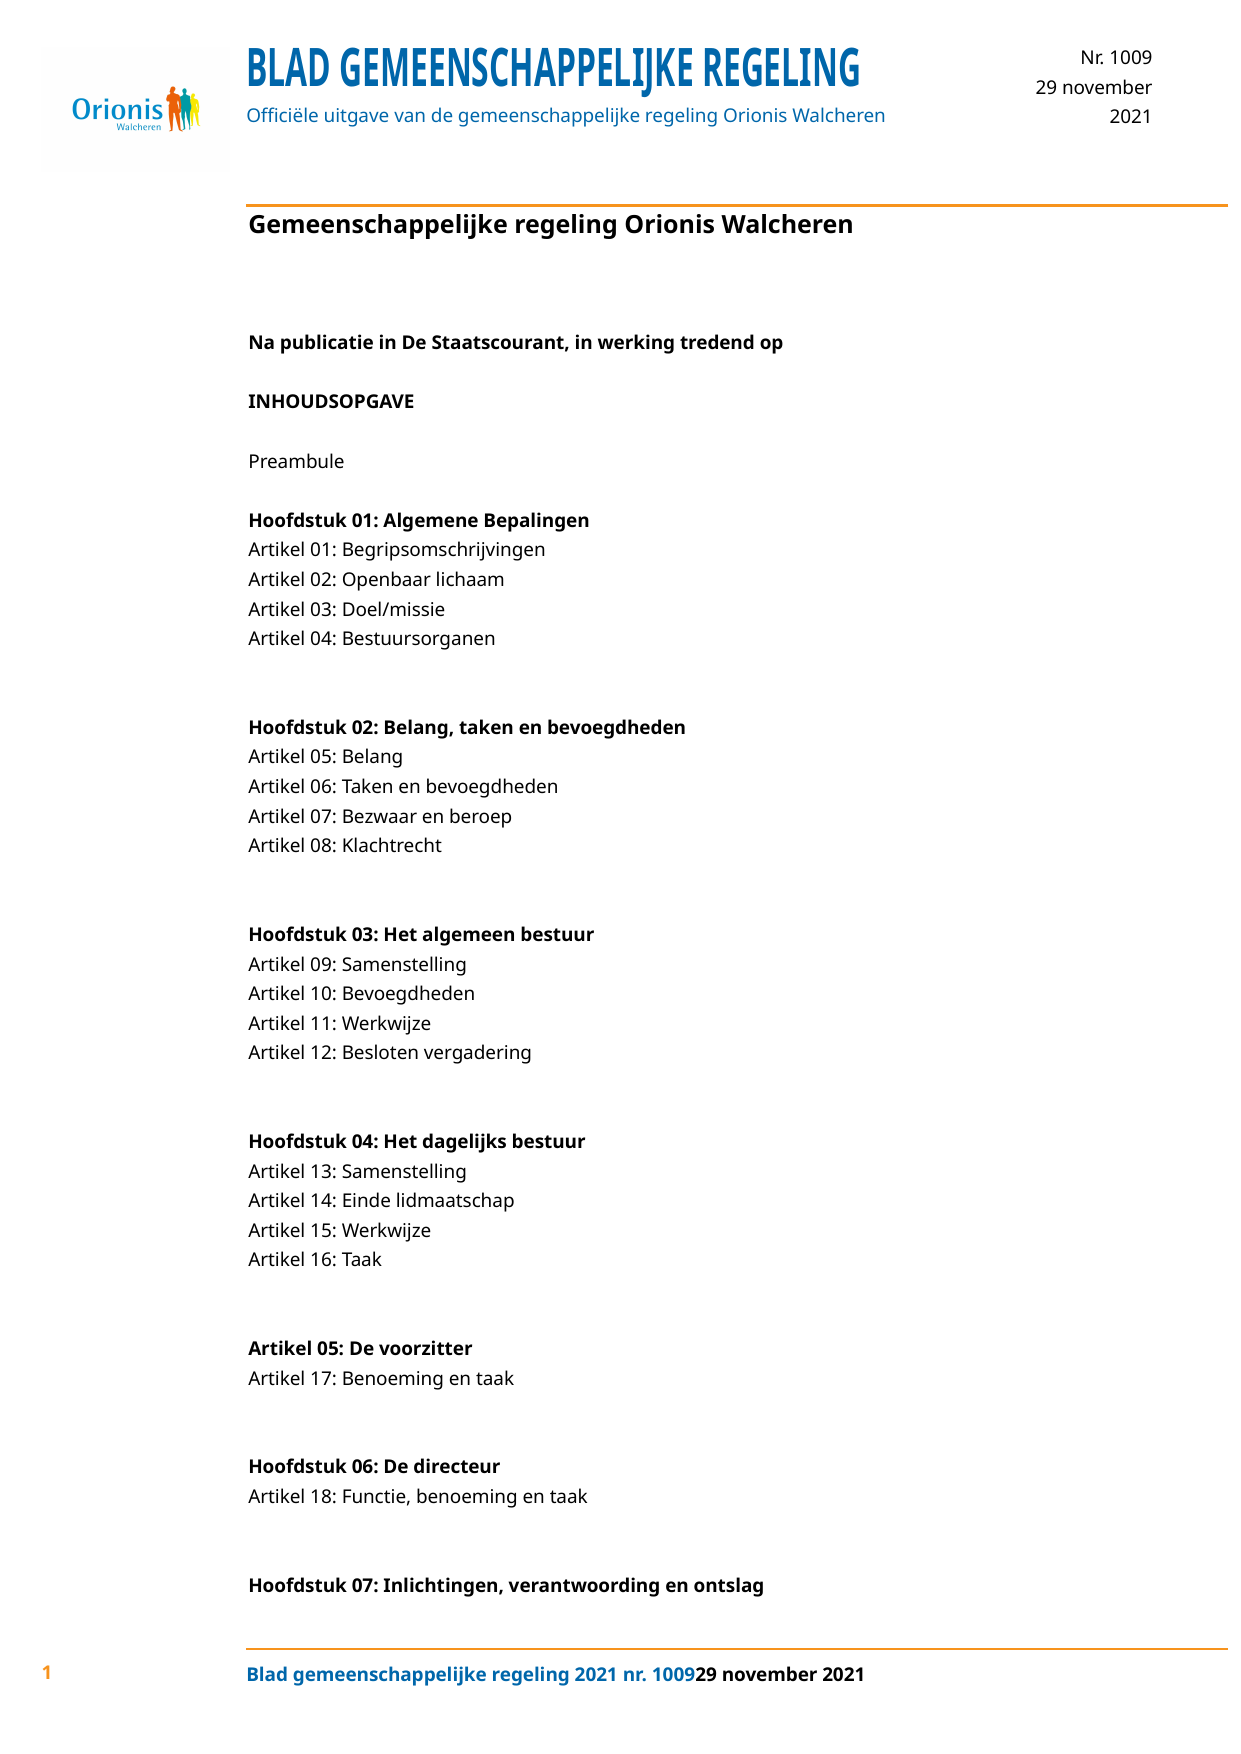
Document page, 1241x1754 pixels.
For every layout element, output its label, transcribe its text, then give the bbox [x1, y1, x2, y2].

text Artikel 08: Klachtrecht [248, 832, 1152, 858]
text Hoofdstuk 07: Inlichtingen, verantwoording en ontslag [248, 1572, 1152, 1598]
text Artikel 05: De voorzitter [248, 1335, 1152, 1361]
text Hoofdstuk 01: Algemene Bepalingen [248, 507, 1152, 533]
text Hoofdstuk 04: Het dagelijks bestuur [248, 1128, 1152, 1154]
text Artikel 14: Einde lidmaatschap [248, 1187, 1152, 1213]
text Artikel 13: Samenstelling [248, 1158, 1152, 1183]
text Na publicatie in De Staatscourant, in werking tredend op [248, 329, 1152, 355]
text Artikel 18: Functie, benoeming en taak [248, 1483, 1152, 1509]
text Artikel 11: Werkwijze [248, 1010, 1152, 1036]
text Artikel 03: Doel/missie [248, 596, 1152, 621]
picture [41, 47, 231, 172]
text Hoofdstuk 02: Belang, taken en bevoegdheden [248, 714, 1152, 740]
text Artikel 09: Samenstelling [248, 951, 1152, 976]
text Artikel 01: Begripsomschrijvingen [248, 537, 1152, 562]
text Hoofdstuk 03: Het algemeen bestuur [248, 921, 1152, 947]
text Artikel 17: Benoeming en taak [248, 1365, 1152, 1391]
text Artikel 10: Bevoegdheden [248, 980, 1152, 1006]
text Artikel 16: Taak [248, 1247, 1152, 1272]
text Artikel 06: Taken en bevoegdheden [248, 773, 1152, 799]
text Artikel 15: Werkwijze [248, 1217, 1152, 1243]
text Gemeenschappelijke regeling Orionis Walcheren [248, 207, 1152, 241]
text Hoofdstuk 06: De directeur [248, 1454, 1152, 1479]
text Artikel 12: Besloten vergadering [248, 1039, 1152, 1065]
text Artikel 05: Belang [248, 744, 1152, 769]
text INHOUDSOPGAVE [248, 389, 1152, 414]
text Artikel 07: Bezwaar en beroep [248, 803, 1152, 828]
text Preambule [248, 448, 1152, 473]
text Artikel 02: Openbaar lichaam [248, 566, 1152, 592]
text Artikel 04: Bestuursorganen [248, 625, 1152, 651]
